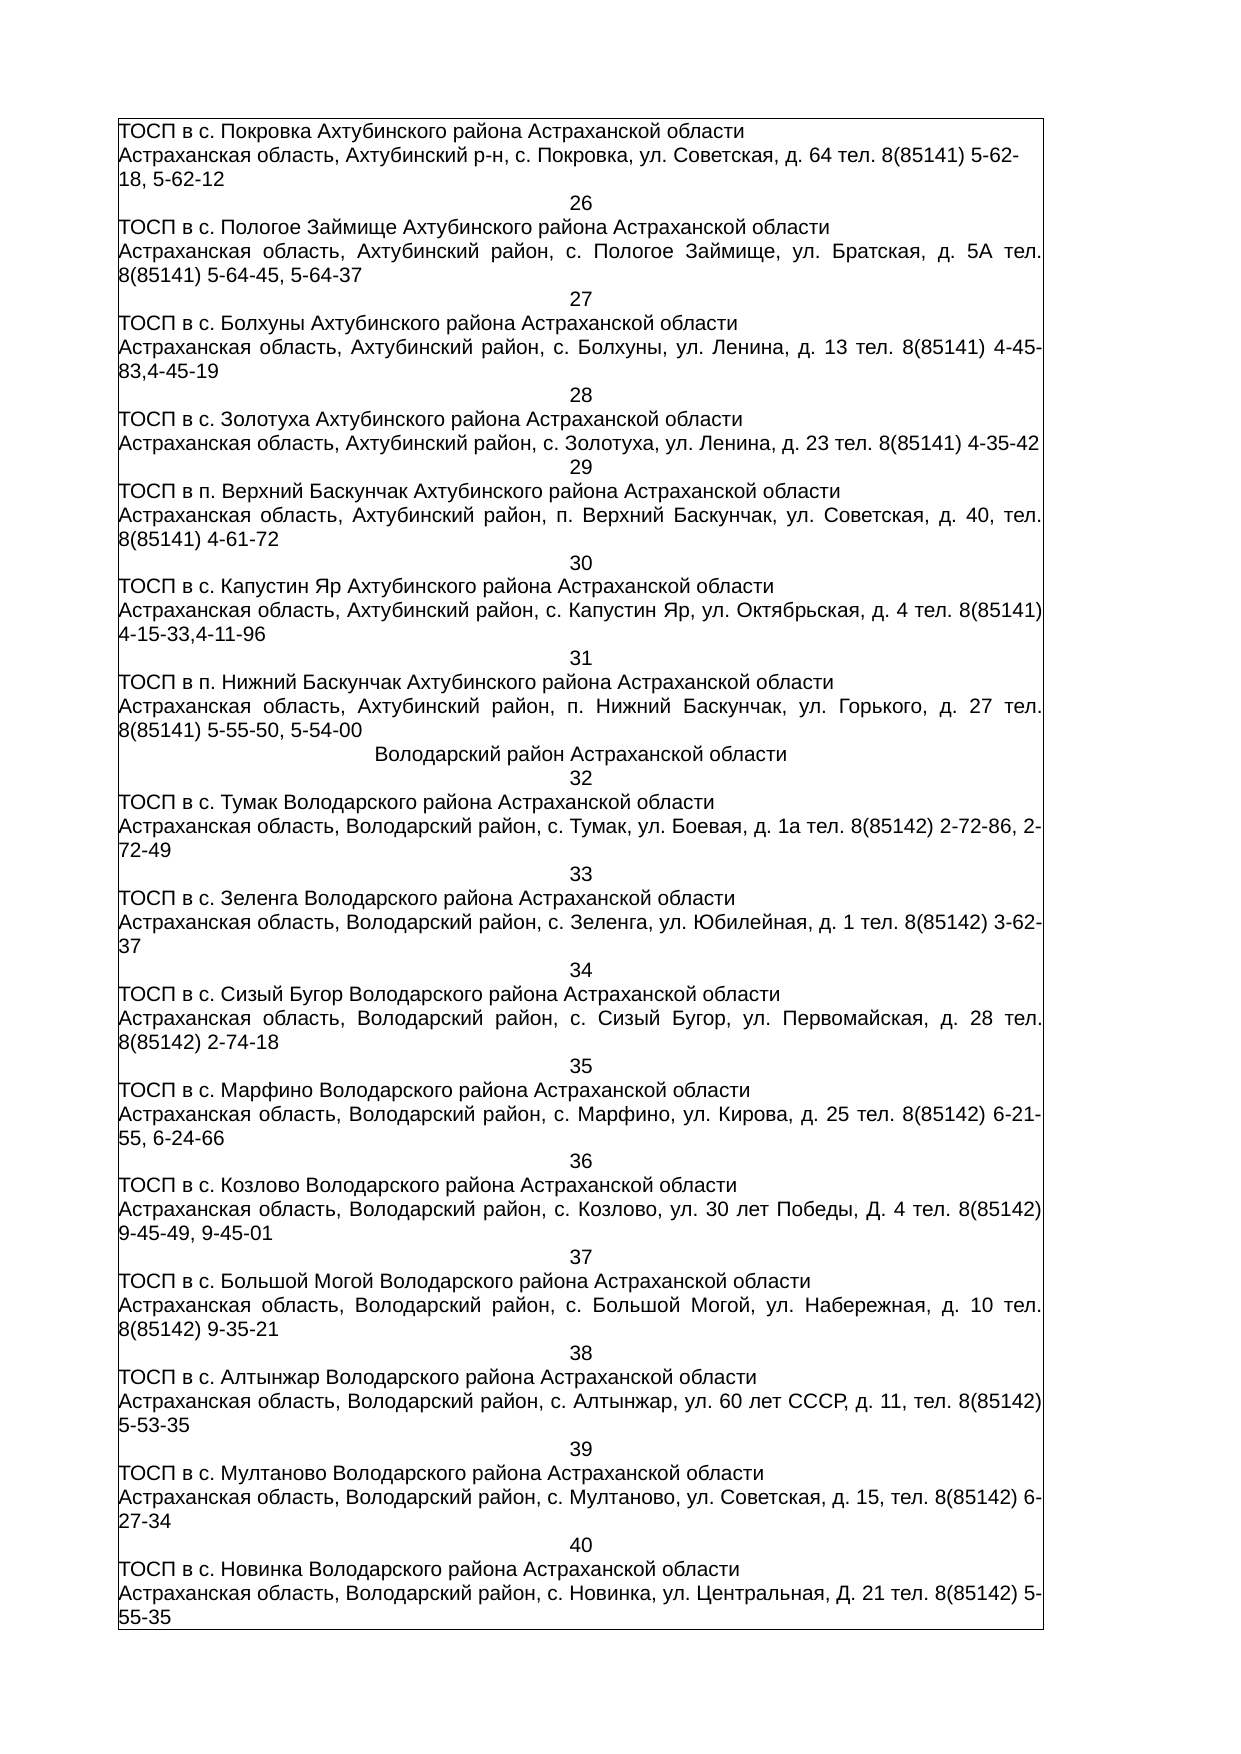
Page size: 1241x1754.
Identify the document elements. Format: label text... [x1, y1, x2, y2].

table_header ТОСП в с. Покровка Ахтубинского района Астраханской области Астраханская область, Ахтубинский р-н, с. Покровка, ул. Советская, д. 64 тел. 8(85141) 5-62-18, 5-62-12 26 ТОСП в с. Пологое Займище Ахтубинского района Астраханской области Астраханская область, Ахтубинский район, с. Пологое Займище, ул. Братская, д. 5А тел. 8(85141) 5-64-45, 5-64-37 27 ТОСП в с. Болхуны Ахтубинского района Астраханской области Астраханская область, Ахтубинский район, с. Болхуны, ул. Ленина, д. 13 тел. 8(85141) 4-45-83,4-45-19 28 ТОСП в с. Золотуха Ахтубинского района Астраханской области Астраханская область, Ахтубинский район, с. Золотуха, ул. Ленина, д. 23 тел. 8(85141) 4-35-42 29 ТОСП в п. Верхний Баскунчак Ахтубинского района Астраханской области Астраханская область, Ахтубинский район, п. Верхний Баскунчак, ул. Советская, д. 40, тел. 8(85141) 4-61-72 30 ТОСП в с. Капустин Яр Ахтубинского района Астраханской области Астраханская область, Ахтубинский район, с. Капустин Яр, ул. Октябрьская, д. 4 тел. 8(85141) 4-15-33,4-11-96 31 ТОСП в п. Нижний Баскунчак Ахтубинского района Астраханской области Астраханская область, Ахтубинский район, п. Нижний Баскунчак, ул. Горького, д. 27 тел. 8(85141) 5-55-50, 5-54-00 Володарский район Астраханской области 32 ТОСП в с. Тумак Володарского района Астраханской области Астраханская область, Володарский район, с. Тумак, ул. Боевая, д. 1а тел. 8(85142) 2-72-86, 2-72-49 33 ТОСП в с. Зеленга Володарского района Астраханской области Астраханская область, Володарский район, с. Зеленга, ул. Юбилейная, д. 1 тел. 8(85142) 3-62-37 34 ТОСП в с. Сизый Бугор Володарского района Астраханской области Астраханская область, Володарский район, с. Сизый Бугор, ул. Первомайская, д. 28 тел. 8(85142) 2-74-18 35 ТОСП в с. Марфино Володарского района Астраханской области Астраханская область, Володарский район, с. Марфино, ул. Кирова, д. 25 тел. 8(85142) 6-21-55, 6-24-66 36 ТОСП в с. Козлово Володарского района Астраханской области Астраханская область, Володарский район, с. Козлово, ул. 30 лет Победы, Д. 4 тел. 8(85142) 9-45-49, 9-45-01 37 ТОСП в с. Большой Могой Володарского района Астраханской области Астраханская область, Володарский район, с. Большой Могой, ул. Набережная, д. 10 тел. 8(85142) 9-35-21 38 ТОСП в с. Алтынжар Володарского района Астраханской области Астраханская область, Володарский район, с. Алтынжар, ул. 60 лет СССР, д. 11, тел. 8(85142) 5-53-35 39 ТОСП в с. Мултаново Володарского района Астраханской области Астраханская область, Володарский район, с. Мултаново, ул. Советская, д. 15, тел. 8(85142) 6-27-34 40 ТОСП в с. Новинка Володарского района Астраханской области Астраханская область, Володарский район, с. Новинка, ул. Центральная, Д. 21 тел. 8(85142) 5-55-35 [119, 119, 1043, 1628]
